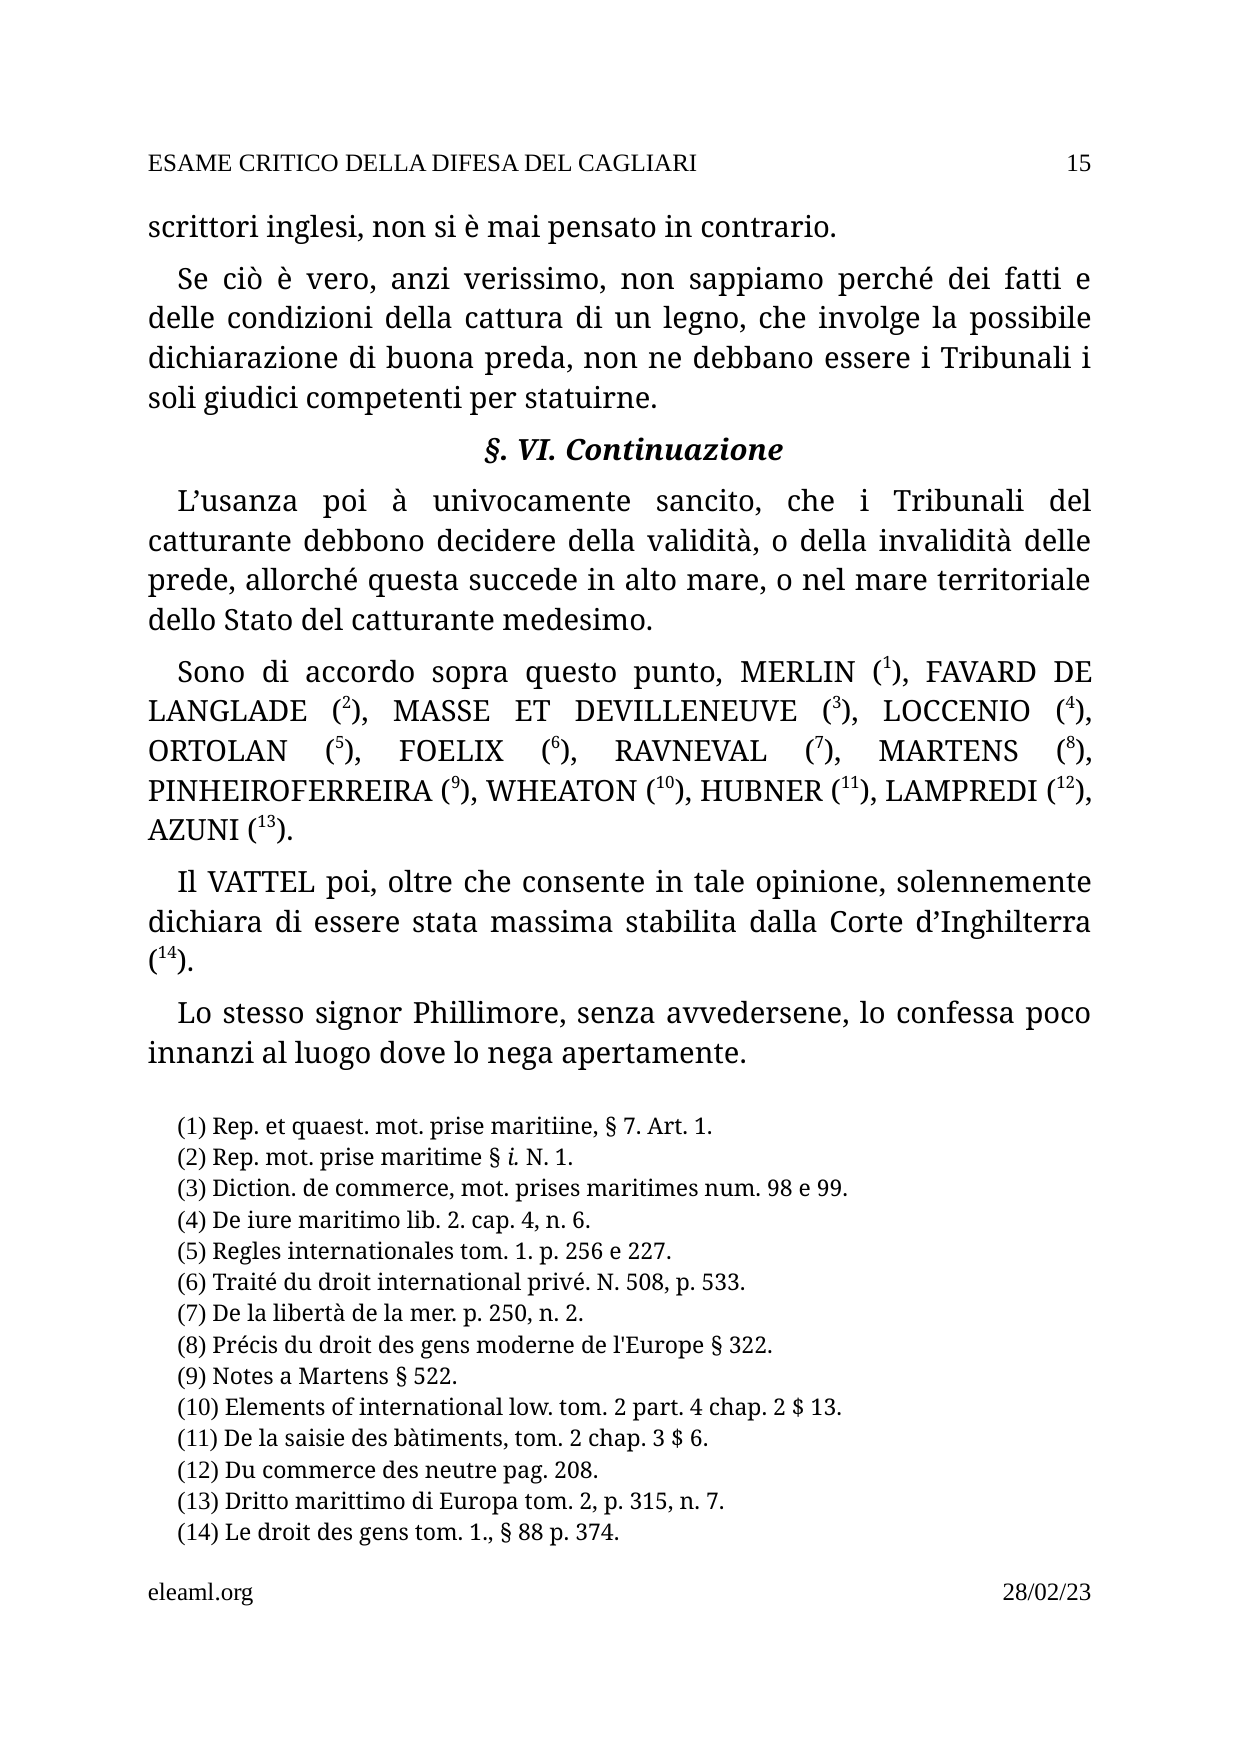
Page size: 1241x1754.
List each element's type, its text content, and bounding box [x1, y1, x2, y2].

text Lo stesso signor Phillimore, senza avvedersene, lo confessa poco innanzi al luogo dove lo nega apertamente. [148, 992, 1093, 1072]
text Elements of international low. tom. 2 part. 4 chap. 2 $ 13. [148, 1391, 1093, 1422]
text Du commerce des neutre pag. 208. [148, 1454, 1093, 1485]
text De iure maritimo lib. 2. cap. 4, n. 6. [148, 1204, 1093, 1235]
text Diction. de commerce, mot. prises maritimes num. 98 e 99. [148, 1172, 1093, 1204]
text Se ciò è vero, anzi verissimo, non sappiamo perché dei fatti e delle condizioni della cattura di un legno, che involge la possibile dichiarazione di buona preda, non ne debbano essere i Tribunali i soli giudici competenti per statuirne. [148, 258, 1093, 417]
text scrittori inglesi, non si è mai pensato in contrario. [148, 207, 1093, 246]
text Précis du droit des gens moderne de l'Europe § 322. [148, 1329, 1093, 1360]
text De la libertà de la mer. p. 250, n. 2. [148, 1297, 1093, 1329]
text Sono di accordo sopra questo punto, MERLIN (), FAVARD DE LANGLADE (), MASSE ET DEVILLENEUVE (), LOCCENIO (), ORTOLAN (), FOELIX (), RAVNEVAL (), MARTENS (), PINHEIROFERREIRA (), WHEATON (), HUBNER (), LAMPREDI (), AZUNI (). [148, 651, 1093, 849]
text Rep. et quaest. mot. prise maritiine, § 7. Art. 1. [148, 1110, 1093, 1141]
text Dritto marittimo di Europa tom. 2, p. 315, n. 7. [148, 1485, 1093, 1516]
text Rep. mot. prise maritime § i. N. 1. [148, 1141, 1093, 1172]
subtitle §. VI. Continuazione [148, 429, 1093, 468]
text Notes a Martens § 522. [148, 1360, 1093, 1391]
text Traité du droit international privé. N. 508, p. 533. [148, 1266, 1093, 1297]
text Il VATTEL poi, oltre che consente in tale opinione, solennemente dichiara di essere stata massima stabilita dalla Corte d’Inghilterra (). [148, 861, 1093, 980]
text L’usanza poi à univocamente sancito, che i Tribunali del catturante debbono decidere della validità, o della invalidità delle prede, allorché questa succede in alto mare, o nel mare territoriale dello Stato del catturante medesimo. [148, 480, 1093, 639]
text Regles internationales tom. 1. p. 256 e 227. [148, 1235, 1093, 1266]
text De la saisie des bàtiments, tom. 2 chap. 3 $ 6. [148, 1422, 1093, 1454]
text Le droit des gens tom. 1., § 88 p. 374. [148, 1516, 1093, 1547]
